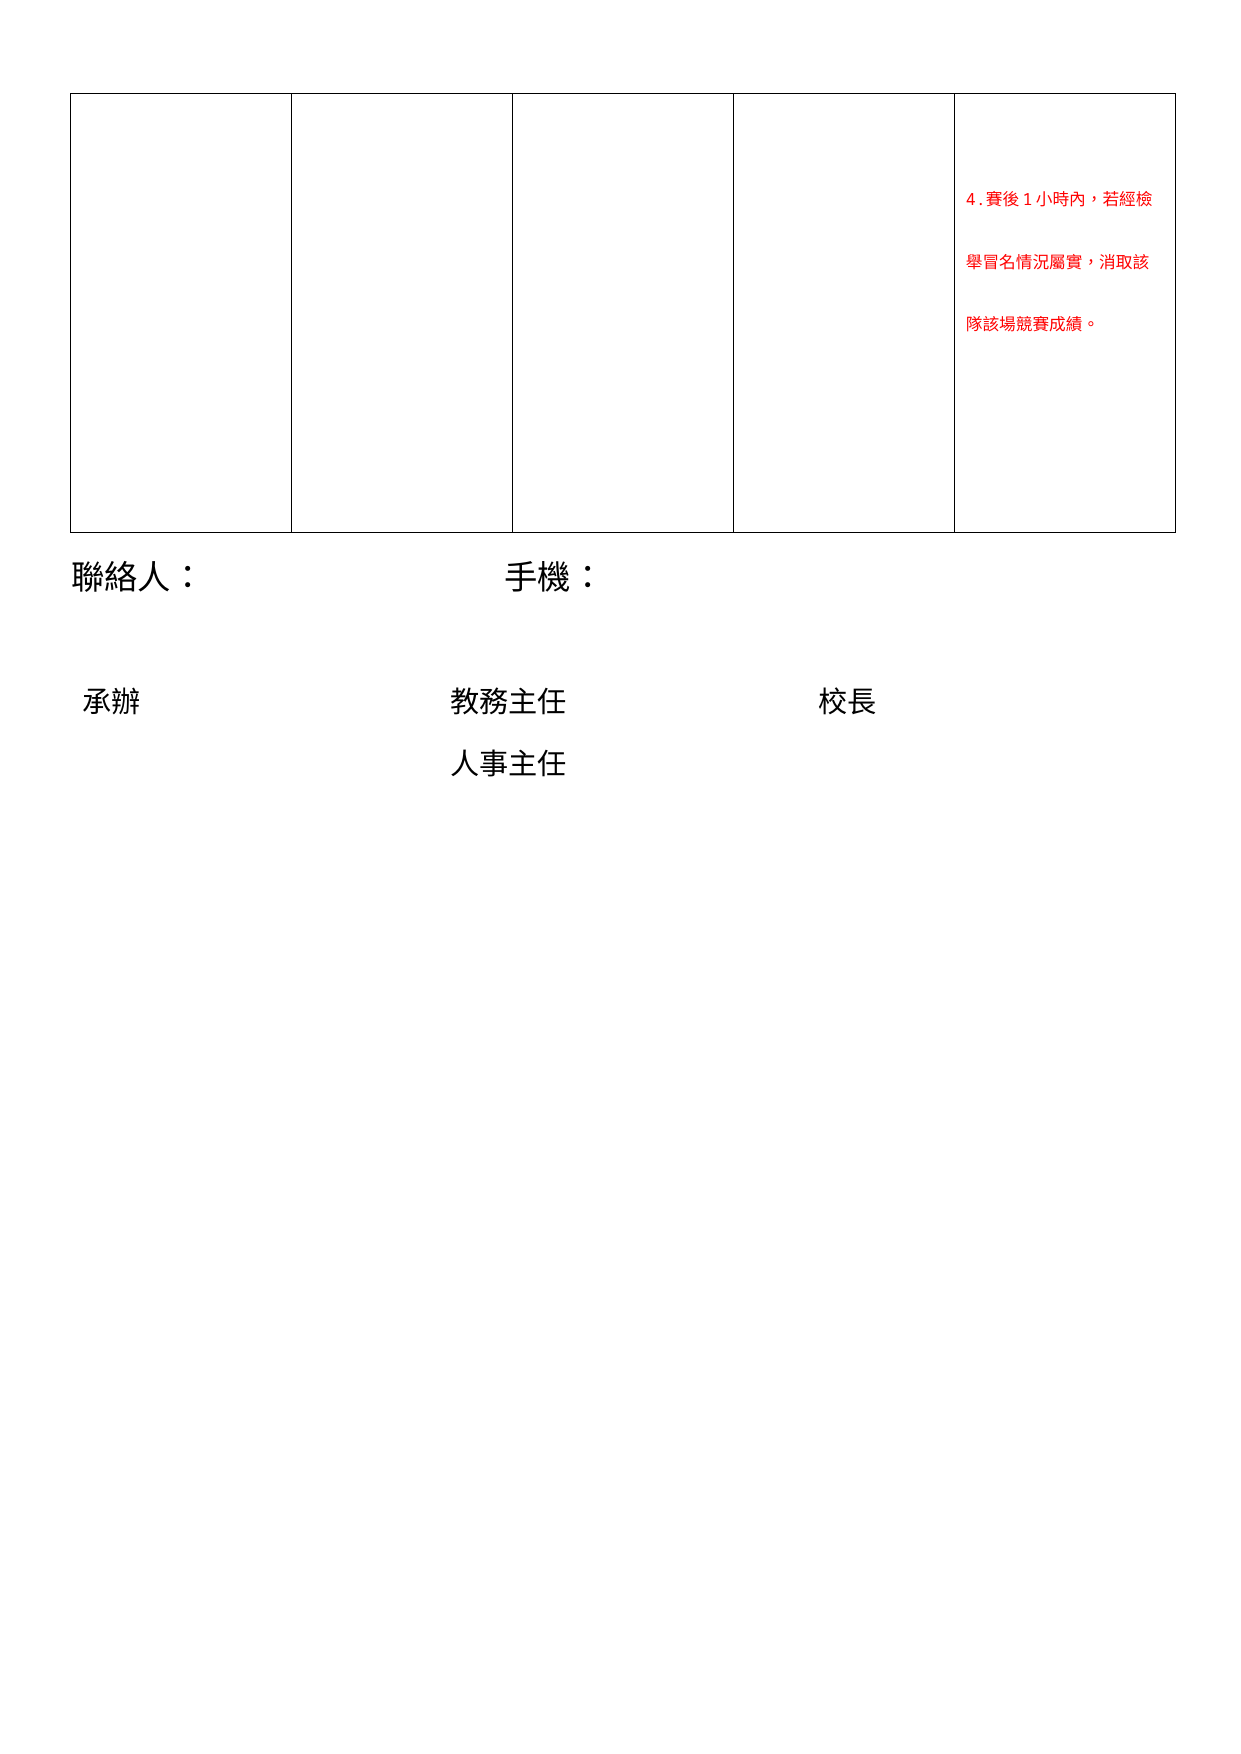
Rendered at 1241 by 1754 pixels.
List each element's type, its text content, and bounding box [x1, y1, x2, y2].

table_cell [807, 720, 991, 783]
table_header [255, 658, 439, 720]
table_cell [71, 94, 291, 532]
table_cell [623, 720, 807, 783]
table_cell 人事主任 [439, 720, 623, 783]
table_header 校長 [807, 658, 991, 720]
text 聯絡人： 手機： [71, 533, 1169, 595]
table_header 承辦 [71, 658, 255, 720]
table_header [623, 658, 807, 720]
table_header 4.賽後1小時內，若經檢舉冒名情況屬實，消取該隊該場競賽成績。 [955, 94, 1175, 532]
table_cell [71, 720, 255, 783]
table_cell [991, 720, 1175, 783]
table_cell [255, 720, 439, 783]
table_cell [292, 94, 512, 532]
table_cell [734, 94, 954, 532]
table_header 教務主任 [439, 658, 623, 720]
table_cell [513, 94, 733, 532]
table_header [991, 658, 1175, 720]
